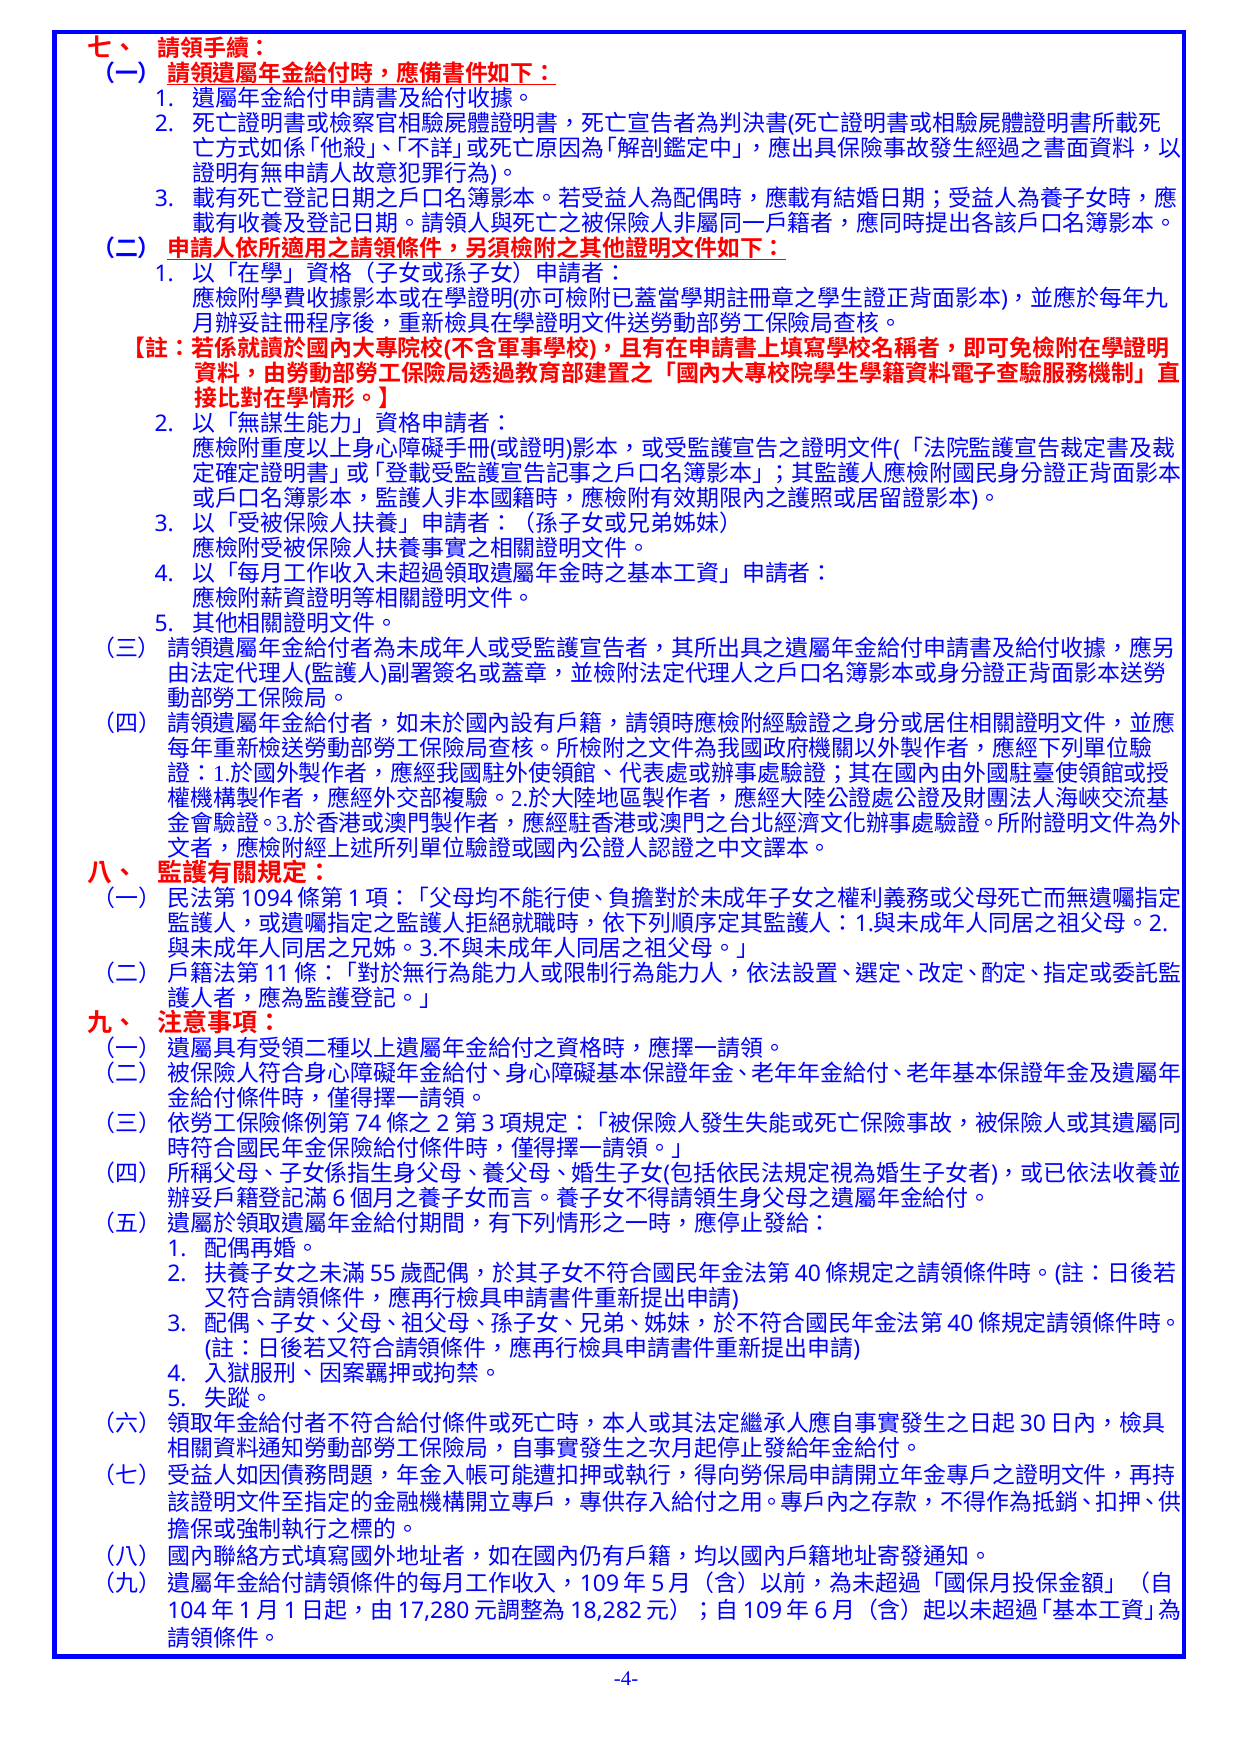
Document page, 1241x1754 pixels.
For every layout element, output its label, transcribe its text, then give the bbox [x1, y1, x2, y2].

table_cell [35, 30, 52, 1654]
table_cell 請領手續： 請領遺屬年金給付時，應備書件如下： 遺屬年金給付申請書及給付收據。 死亡證明書或檢察官相驗屍體證明書，死亡宣告者為判決書(死亡證明書或相驗屍體證明書所載死亡方式如係「他殺」、「不詳」或死亡原因為「解剖鑑定中」，應出具保險事故發生經過之書面資料，以證明有無申請人故意犯罪行為)。 載有死亡登記日期之戶口名簿影本。若受益人為配偶時，應載有結婚日期；受益人為養子女時，應載有收養及登記日期。請領人與死亡之被保險人非屬同一戶籍者，應同時提出各該戶口名簿影本。 申請人依所適用之請領條件，另須檢附之其他證明文件如下： 以「在學」資格（子女或孫子女）申請者： 應檢附學費收據影本或在學證明(亦可檢附已蓋當學期註冊章之學生證正背面影本)，並應於每年九月辦妥註冊程序後，重新檢具在學證明文件送勞動部勞工保險局查核。 【註：若係就讀於國內大專院校(不含軍事學校)，且有在申請書上填寫學校名稱者，即可免檢附在學證明資料，由勞動部勞工保險局透過教育部建置之「國內大專校院學生學籍資料電子查驗服務機制」直接比對在學情形。】 以「無謀生能力」資格申請者： 應檢附重度以上身心障礙手冊(或證明)影本，或受監護宣告之證明文件(「法院監護宣告裁定書及裁定確定證明書」或「登載受監護宣告記事之戶口名簿影本」；其監護人應檢附國民身分證正背面影本或戶口名簿影本，監護人非本國籍時，應檢附有效期限內之護照或居留證影本)。 以「受被保險人扶養」申請者：（孫子女或兄弟姊妹） 應檢附受被保險人扶養事實之相關證明文件。 以「每月工作收入未超過領取遺屬年金時之基本工資」申請者： 應檢附薪資證明等相關證明文件。 其他相關證明文件。 請領遺屬年金給付者為未成年人或受監護宣告者，其所出具之遺屬年金給付申請書及給付收據，應另由法定代理人(監護人)副署簽名或蓋章，並檢附法定代理人之戶口名簿影本或身分證正背面影本送勞動部勞工保險局。 請領遺屬年金給付者，如未於國內設有戶籍，請領時應檢附經驗證之身分或居住相關證明文件，並應每年重新檢送勞動部勞工保險局查核。所檢附之文件為我國政府機關以外製作者，應經下列單位驗證：1.於國外製作者，應經我國駐外使領館、代表處或辦事處驗證；其在國內由外國駐臺使領館或授權機構製作者，應經外交部複驗。2.於大陸地區製作者，應經大陸公證處公證及財團法人海峽交流基金會驗證。3.於香港或澳門製作者，應經駐香港或澳門之台北經濟文化辦事處驗證。所附證明文件為外文者，應檢附經上述所列單位驗證或國內公證人認證之中文譯本。 監護有關規定： 民法第1094條第1項：「父母均不能行使、負擔對於未成年子女之權利義務或父母死亡而無遺囑指定監護人，或遺囑指定之監護人拒絕就職時，依下列順序定其監護人：1.與未成年人同居之祖父母。2.與未成年人同居之兄姊。3.不與未成年人同居之祖父母。」 戶籍法第11條：「對於無行為能力人或限制行為能力人，依法設置、選定、改定、酌定、指定或委託監護人者，應為監護登記。」 注意事項： 遺屬具有受領二種以上遺屬年金給付之資格時，應擇一請領。 被保險人符合身心障礙年金給付、身心障礙基本保證年金、老年年金給付、老年基本保證年金及遺屬年金給付條件時，僅得擇一請領。 依勞工保險條例第74條之2第3項規定：「被保險人發生失能或死亡保險事故，被保險人或其遺屬同時符合國民年金保險給付條件時，僅得擇一請領。」 所稱父母、子女係指生身父母、養父母、婚生子女(包括依民法規定視為婚生子女者)，或已依法收養並辦妥戶籍登記滿6個月之養子女而言。養子女不得請領生身父母之遺屬年金給付。 遺屬於領取遺屬年金給付期間，有下列情形之一時，應停止發給： 配偶再婚。 扶養子女之未滿55歲配偶，於其子女不符合國民年金法第40條規定之請領條件時。(註：日後若又符合請領條件，應再行檢具申請書件重新提出申請) 配偶、子女、父母、祖父母、孫子女、兄弟、姊妹，於不符合國民年金法第40條規定請領條件時。(註：日後若又符合請領條件，應再行檢具申請書件重新提出申請) 入獄服刑、因案羈押或拘禁。 失蹤。 領取年金給付者不符合給付條件或死亡時，本人或其法定繼承人應自事實發生之日起30日內，檢具相關資料通知勞動部勞工保險局，自事實發生之次月起停止發給年金給付。 受益人如因債務問題，年金入帳可能遭扣押或執行，得向勞保局申請開立年金專戶之證明文件，再持該證明文件至指定的金融機構開立專戶，專供存入給付之用。專戶內之存款，不得作為抵銷、扣押、供擔保或強制執行之標的。 國內聯絡方式填寫國外地址者，如在國內仍有戶籍，均以國內戶籍地址寄發通知。 遺屬年金給付請領條件的每月工作收入，109年5月（含）以前，為未超過「國保月投保金額」（自104年1月1日起，由17,280元調整為18,282元）；自109年6月（含）起以未超過「基本工資」為請領條件。 [57, 34, 1182, 1654]
text -4- [603, 1667, 648, 1690]
table_cell [1186, 30, 1202, 1654]
